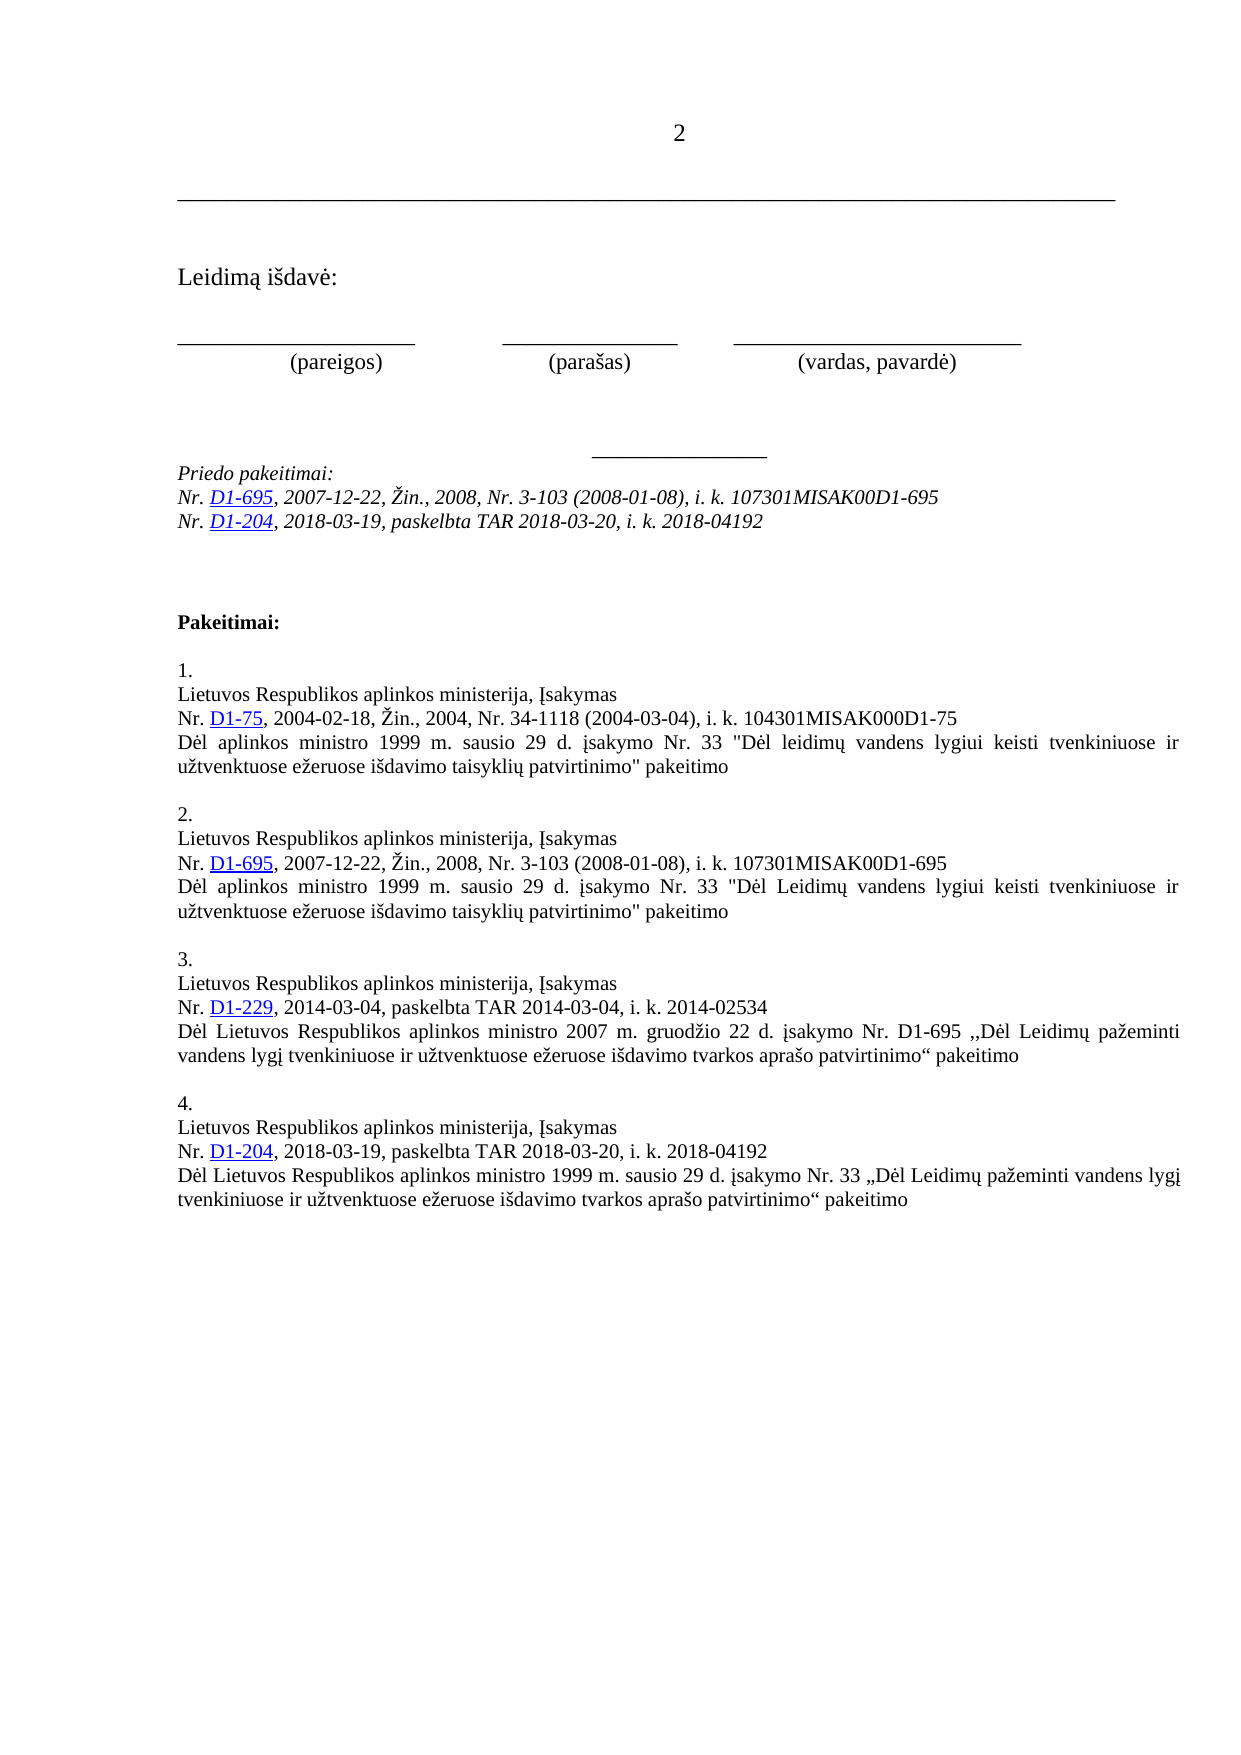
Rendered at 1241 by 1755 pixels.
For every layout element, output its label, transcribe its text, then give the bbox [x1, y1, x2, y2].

text Nr. D1-204, 2018-03-19, paskelbta TAR 2018-03-20, i. k. 2018-04192 [177, 509, 1181, 533]
text Dėl aplinkos ministro 1999 m. sausio 29 d. įsakymo Nr. 33 "Dėl leidimų vandens lygiui keisti tvenkiniuose ir užtvenktuose ežeruose išdavimo taisyklių patvirtinimo" pakeitimo [177, 730, 1181, 778]
text ___________________ ______________ _______________________ [177, 319, 1181, 348]
text Dėl Lietuvos Respublikos aplinkos ministro 2007 m. gruodžio 22 d. įsakymo Nr. D1-695 ,,Dėl Leidimų pažeminti vandens lygį tvenkiniuose ir užtvenktuose ežeruose išdavimo tvarkos aprašo patvirtinimo“ pakeitimo [177, 1019, 1181, 1067]
text Nr. D1-204, 2018-03-19, paskelbta TAR 2018-03-20, i. k. 2018-04192 [177, 1139, 1181, 1163]
text Leidimą išdavė: [177, 262, 1181, 291]
text Lietuvos Respublikos aplinkos ministerija, Įsakymas [177, 682, 1181, 706]
text 4. [177, 1091, 1181, 1115]
text 2. [177, 802, 1181, 826]
text Lietuvos Respublikos aplinkos ministerija, Įsakymas [177, 971, 1181, 995]
text ______________ [177, 432, 1181, 461]
text 1. [177, 658, 1181, 682]
text Dėl aplinkos ministro 1999 m. sausio 29 d. įsakymo Nr. 33 "Dėl Leidimų vandens lygiui keisti tvenkiniuose ir užtvenktuose ežeruose išdavimo taisyklių patvirtinimo" pakeitimo [177, 874, 1181, 923]
text Priedo pakeitimai: [177, 461, 1181, 485]
text Nr. D1-695, 2007-12-22, Žin., 2008, Nr. 3-103 (2008-01-08), i. k. 107301MISAK00D1-695 [177, 850, 1181, 874]
text Dėl Lietuvos Respublikos aplinkos ministro 1999 m. sausio 29 d. įsakymo Nr. 33 „Dėl Leidimų pažeminti vandens lygį tvenkiniuose ir užtvenktuose ežeruose išdavimo tvarkos aprašo patvirtinimo“ pakeitimo [177, 1163, 1181, 1211]
text Lietuvos Respublikos aplinkos ministerija, Įsakymas [177, 1115, 1181, 1139]
text Nr. D1-75, 2004-02-18, Žin., 2004, Nr. 34-1118 (2004-03-04), i. k. 104301MISAK000D1-75 [177, 706, 1181, 730]
text Pakeitimai: [177, 610, 1181, 634]
text Lietuvos Respublikos aplinkos ministerija, Įsakymas [177, 826, 1181, 850]
text 3. [177, 947, 1181, 971]
text _ [177, 176, 1181, 204]
text (pareigos) (parašas) (vardas, pavardė) [177, 348, 1181, 374]
text Nr. D1-695, 2007-12-22, Žin., 2008, Nr. 3-103 (2008-01-08), i. k. 107301MISAK00D1-695 [177, 485, 1181, 509]
text Nr. D1-229, 2014-03-04, paskelbta TAR 2014-03-04, i. k. 2014-02534 [177, 995, 1181, 1019]
